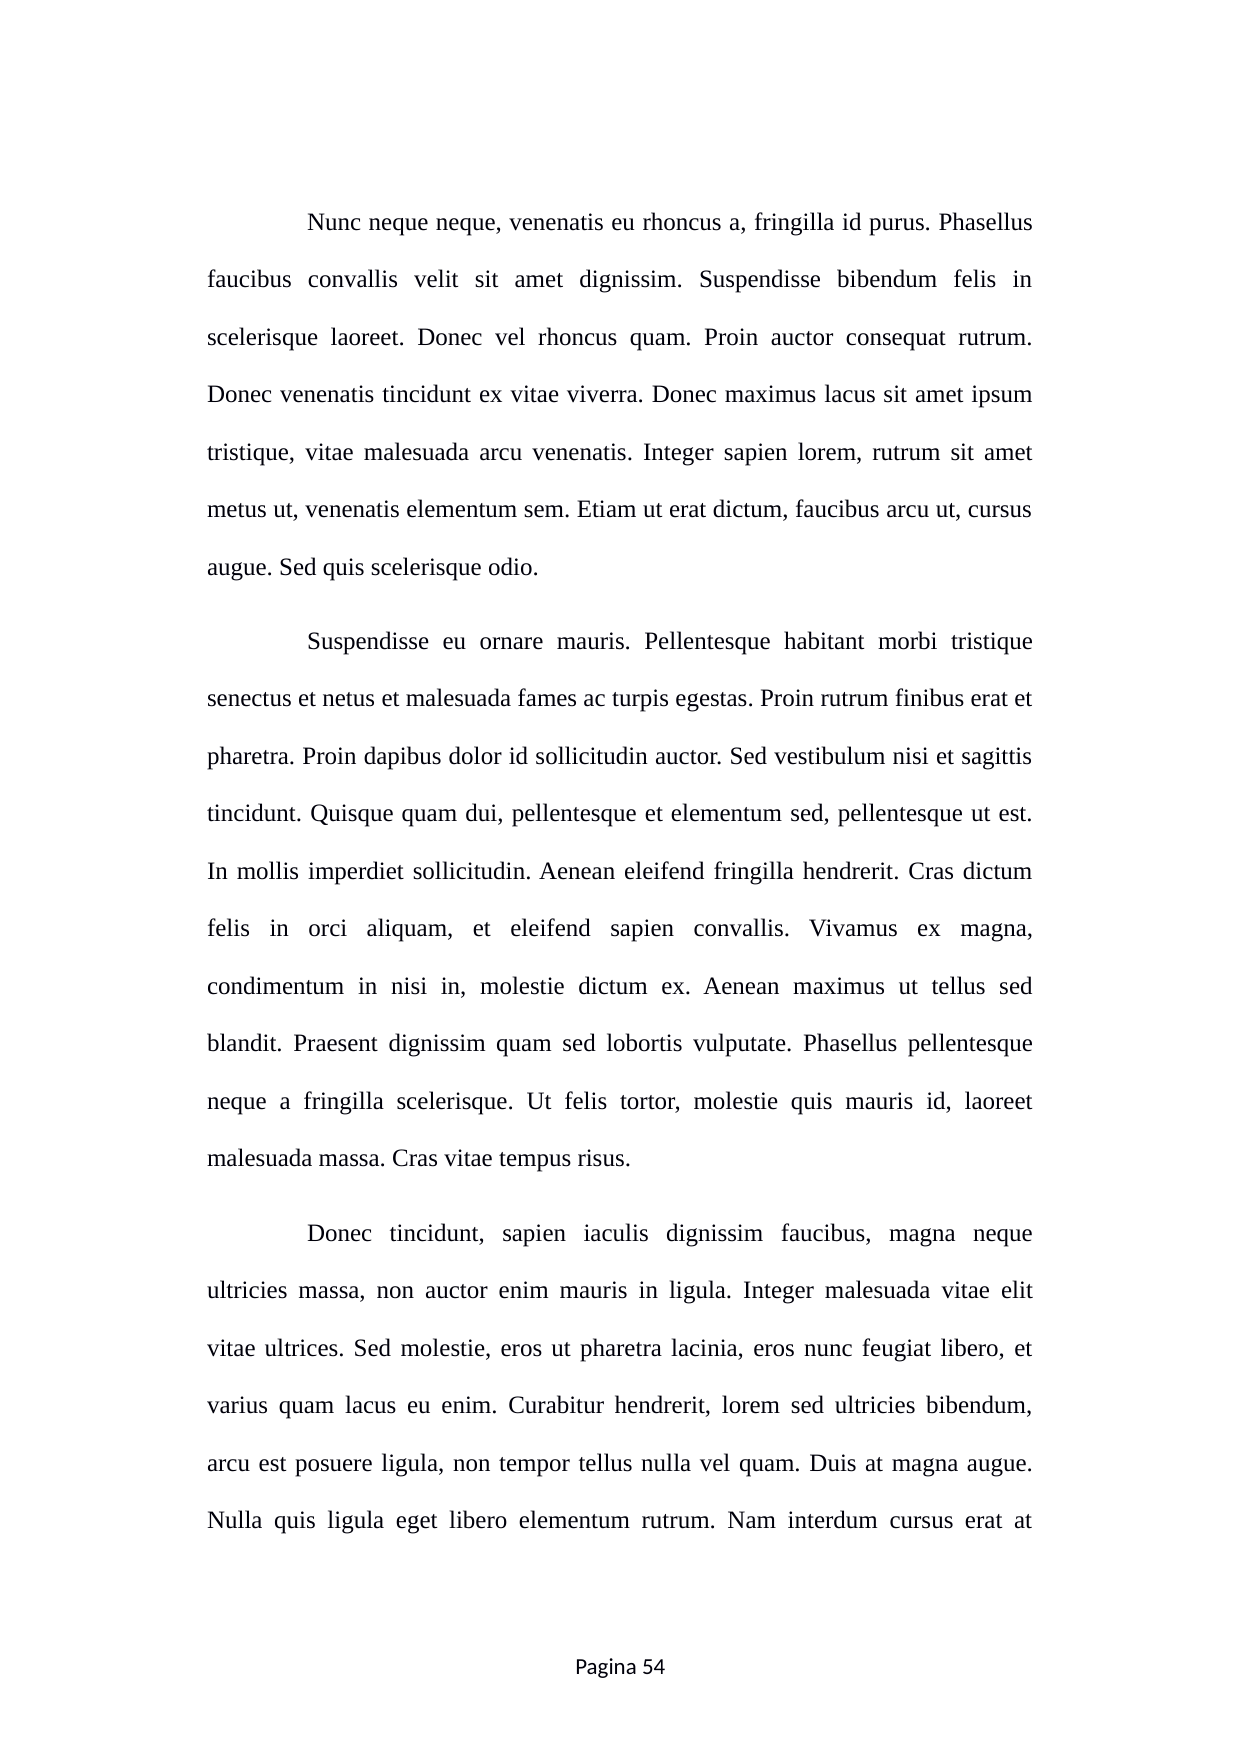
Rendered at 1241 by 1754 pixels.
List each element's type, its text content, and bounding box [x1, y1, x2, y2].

text Donec tincidunt, sapien iaculis dignissim faucibus, magna neque ultricies massa, non auctor enim mauris in ligula. Integer malesuada vitae elit vitae ultrices. Sed molestie, eros ut pharetra lacinia, eros nunc feugiat libero, et varius quam lacus eu enim. Curabitur hendrerit, lorem sed ultricies bibendum, arcu est posuere ligula, non tempor tellus nulla vel quam. Duis at magna augue. Nulla quis ligula eget libero elementum rutrum. Nam interdum cursus erat at [207, 1218, 1033, 1534]
text Suspendisse eu ornare mauris. Pellentesque habitant morbi tristique senectus et netus et malesuada fames ac turpis egestas. Proin rutrum finibus erat et pharetra. Proin dapibus dolor id sollicitudin auctor. Sed vestibulum nisi et sagittis tincidunt. Quisque quam dui, pellentesque et elementum sed, pellentesque ut est. In mollis imperdiet sollicitudin. Aenean eleifend fringilla hendrerit. Cras dictum felis in orci aliquam, et eleifend sapien convallis. Vivamus ex magna, condimentum in nisi in, molestie dictum ex. Aenean maximus ut tellus sed blandit. Praesent dignissim quam sed lobortis vulputate. Phasellus pellentesque neque a fringilla scelerisque. Ut felis tortor, molestie quis mauris id, laoreet malesuada massa. Cras vitae tempus risus. [207, 626, 1033, 1172]
text Nunc neque neque, venenatis eu rhoncus a, fringilla id purus. Phasellus faucibus convallis velit sit amet dignissim. Suspendisse bibendum felis in scelerisque laoreet. Donec vel rhoncus quam. Proin auctor consequat rutrum. Donec venenatis tincidunt ex vitae viverra. Donec maximus lacus sit amet ipsum tristique, vitae malesuada arcu venenatis. Integer sapien lorem, rutrum sit amet metus ut, venenatis elementum sem. Etiam ut erat dictum, faucibus arcu ut, cursus augue. Sed quis scelerisque odio. [207, 207, 1033, 581]
